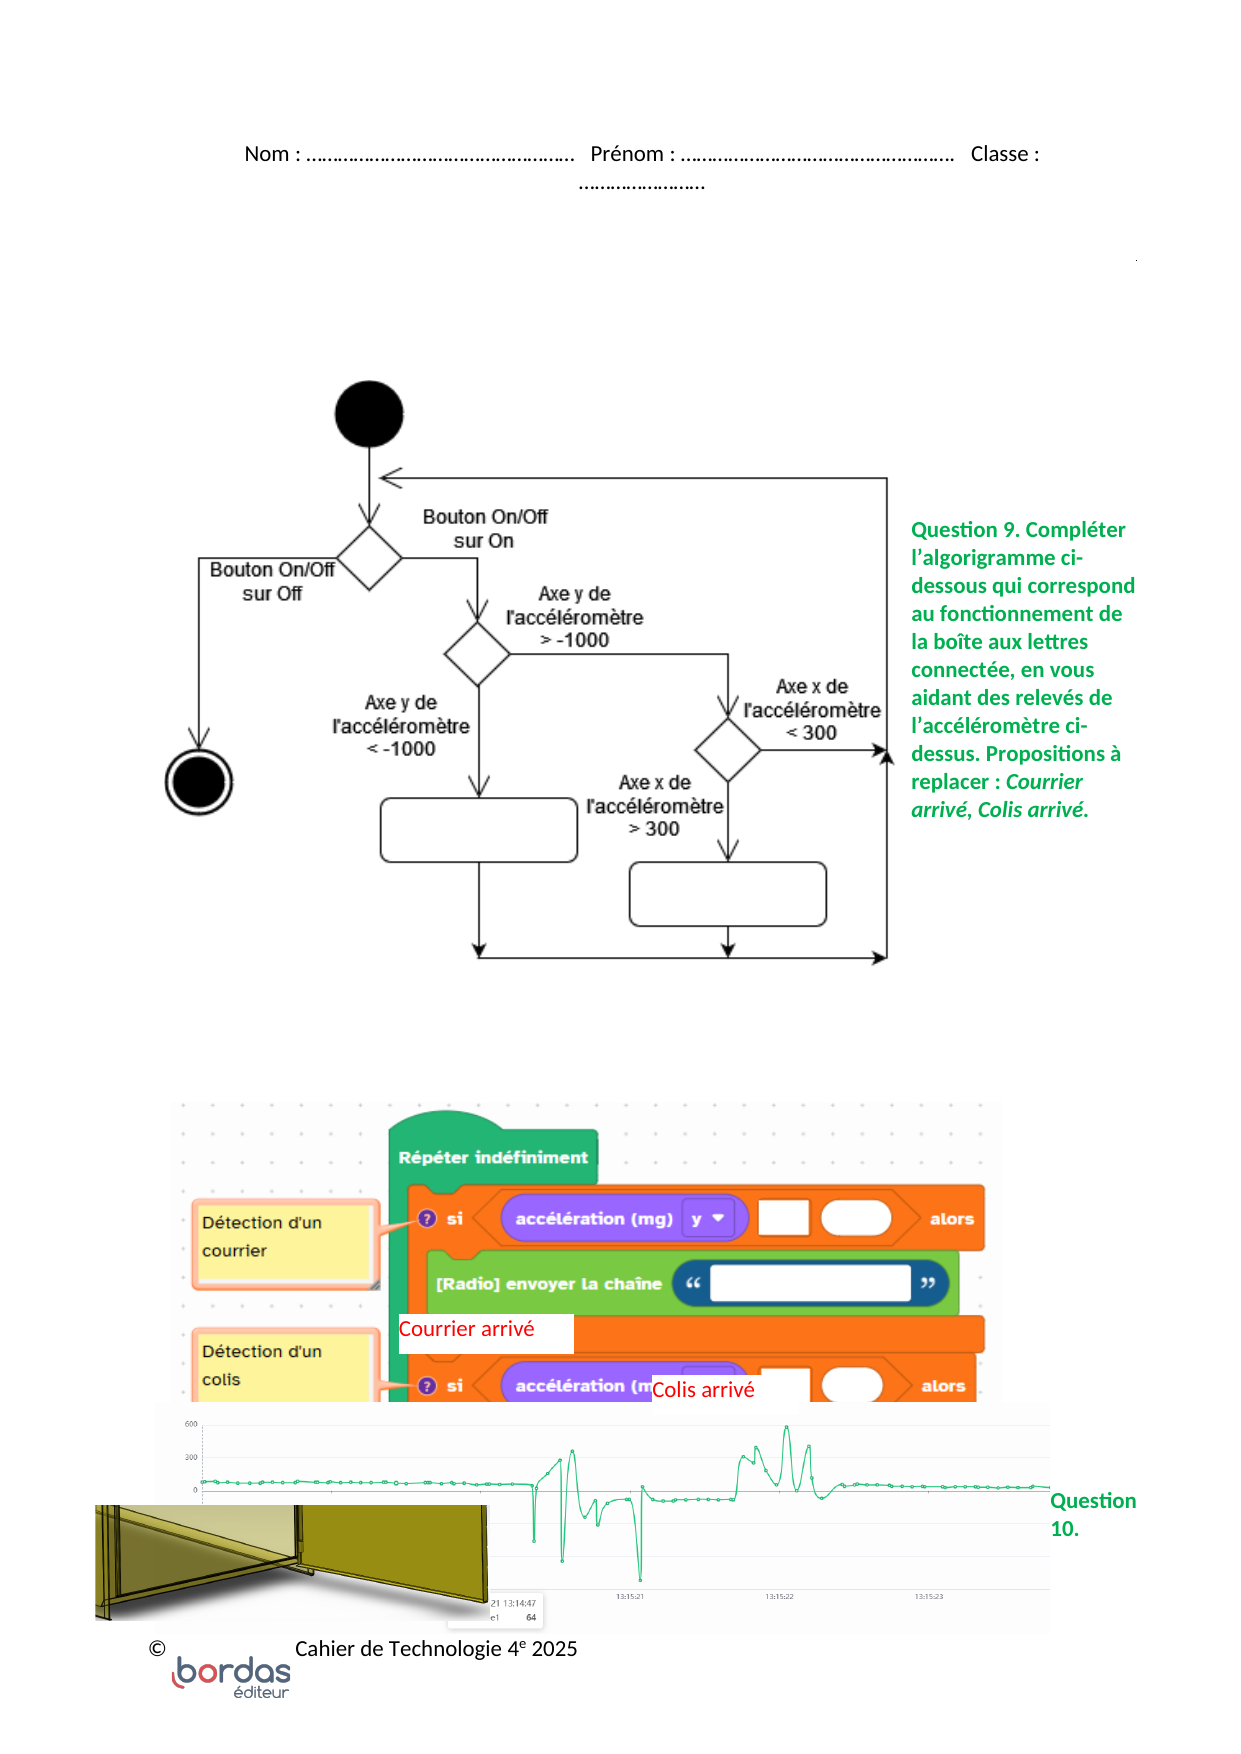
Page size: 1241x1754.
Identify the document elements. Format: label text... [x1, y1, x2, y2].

text [730, 752, 885, 823]
text Colis arrivé [652, 1375, 799, 1403]
text Question 9. Compléter l’algorigramme ci-dessous qui correspond au fonctionnement de la boîte aux lettres connectée, en vous aidant des relevés de l’accéléromètre ci-dessus. Propositions à replacer : Courrier arrivé, Colis arrivé. [889, 515, 1137, 823]
text [148, 515, 477, 823]
text Question 10. [1051, 1486, 1137, 1542]
text [372, 515, 885, 749]
text Courrier arrivé [399, 1314, 574, 1342]
text [481, 656, 726, 823]
